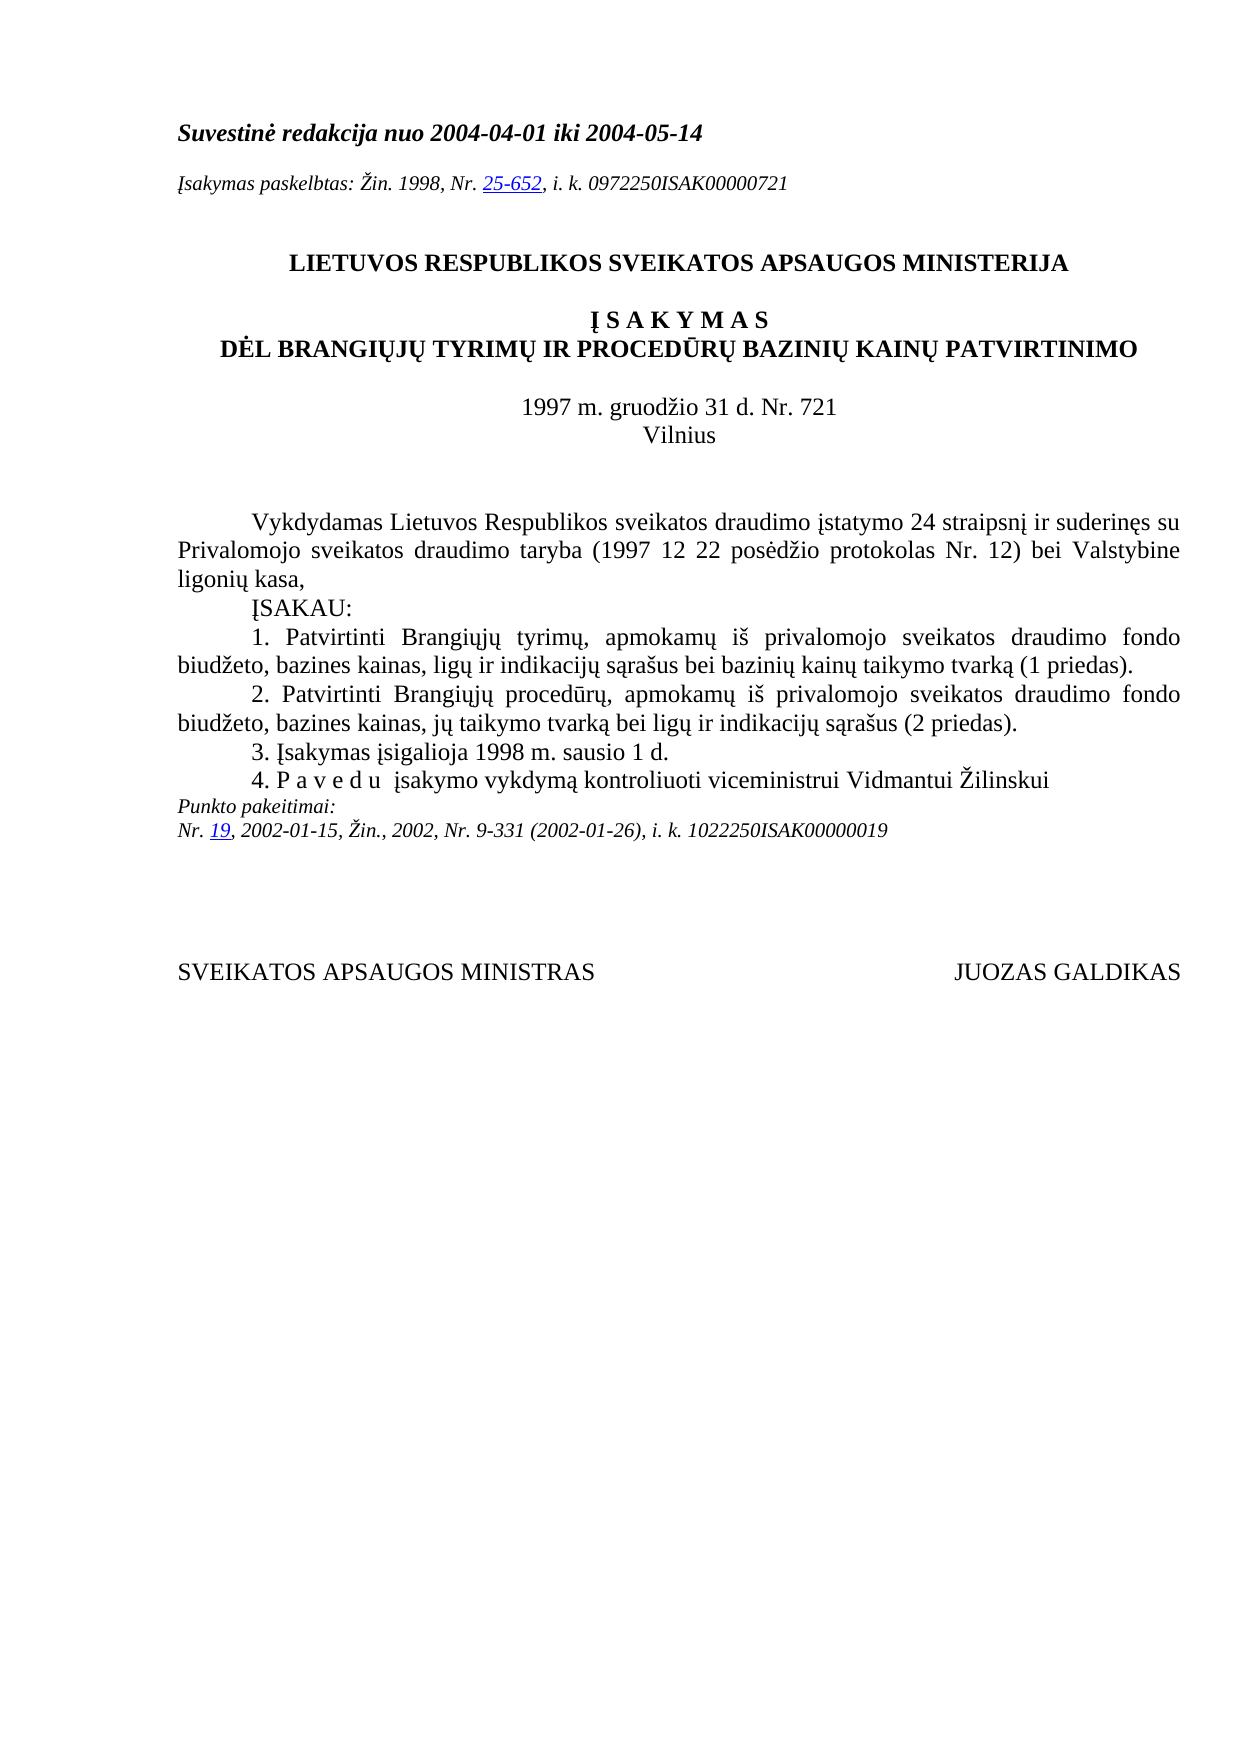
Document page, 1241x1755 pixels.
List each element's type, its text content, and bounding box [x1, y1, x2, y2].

text ĮSAKAU: [177, 593, 1181, 622]
text 2. Patvirtinti Brangiųjų procedūrų, apmokamų iš privalomojo sveikatos draudimo fondo biudžeto, bazines kainas, jų taikymo tvarką bei ligų ir indikacijų sąrašus (2 priedas). [177, 679, 1181, 737]
text 3. Įsakymas įsigalioja 1998 m. sausio 1 d. [177, 737, 1181, 765]
text DĖL BRANGIŲJŲ TYRIMŲ IR PROCEDŪRŲ BAZINIŲ KAINŲ PATVIRTINIMO [177, 334, 1181, 363]
text Suvestinė redakcija nuo 2004-04-01 iki 2004-05-14 [177, 118, 1181, 147]
text Punkto pakeitimai: [177, 794, 1181, 818]
text 4. Pavedu įsakymo vykdymą kontroliuoti viceministrui Vidmantui Žilinskui [177, 765, 1181, 794]
text Vykdydamas Lietuvos Respublikos sveikatos draudimo įstatymo 24 straipsnį ir suderinęs su Privalomojo sveikatos draudimo taryba (1997 12 22 posėdžio protokolas Nr. 12) bei Valstybine ligonių kasa, [177, 507, 1181, 593]
text Įsakymas paskelbtas: Žin. 1998, Nr. 25-652, i. k. 0972250ISAK00000721 [177, 171, 1181, 195]
text 1997 m. gruodžio 31 d. Nr. 721 [177, 392, 1181, 420]
text Nr. 19, 2002-01-15, Žin., 2002, Nr. 9-331 (2002-01-26), i. k. 1022250ISAK00000019 [177, 818, 1181, 842]
text 1. Patvirtinti Brangiųjų tyrimų, apmokamų iš privalomojo sveikatos draudimo fondo biudžeto, bazines kainas, ligų ir indikacijų sąrašus bei bazinių kainų taikymo tvarką (1 priedas). [177, 622, 1181, 679]
text Į S A K Y M A S [177, 305, 1181, 334]
text LIETUVOS RESPUBLIKOS SVEIKATOS APSAUGOS MINISTERIJA [177, 248, 1181, 277]
text Vilnius [177, 420, 1181, 449]
text SVEIKATOS APSAUGOS MINISTRAS JUOZAS GALDIKAS [177, 957, 1181, 986]
